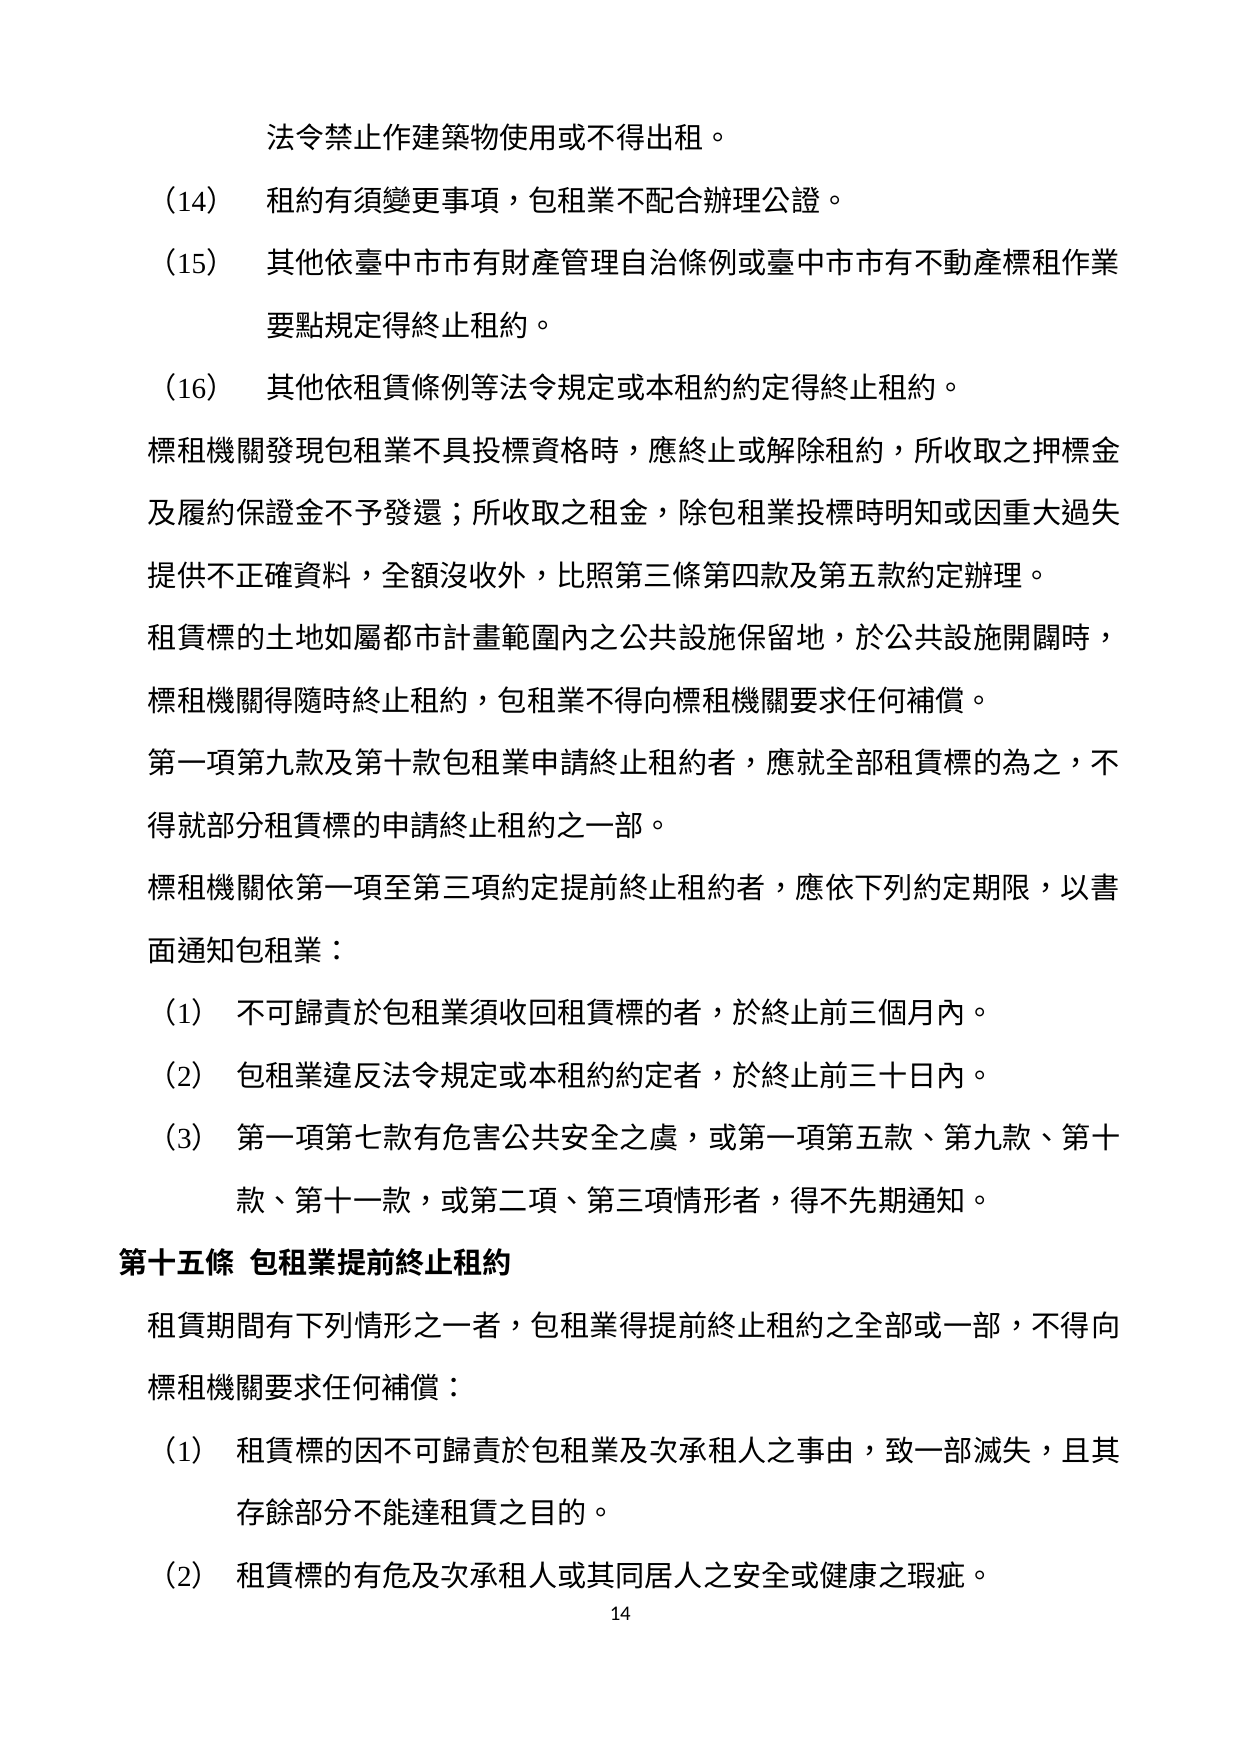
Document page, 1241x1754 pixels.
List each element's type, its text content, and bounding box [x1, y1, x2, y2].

list 不可歸責於包租業須收回租賃標的者，於終止前三個月內。 [148, 969, 1122, 1032]
text 標租機關發現包租業不具投標資格時，應終止或解除租約，所收取之押標金及履約保證金不予發還；所收取之租金，除包租業投標時明知或因重大過失提供不正確資料，全額沒收外，比照第三條第四款及第五款約定辦理。 [148, 407, 1122, 594]
text 第一項第九款及第十款包租業申請終止租約者，應就全部租賃標的為之，不得就部分租賃標的申請終止租約之一部。 [148, 719, 1122, 844]
list 租約有須變更事項，包租業不配合辦理公證。 [148, 157, 1122, 219]
text 標租機關依第一項至第三項約定提前終止租約者，應依下列約定期限，以書面通知包租業： [148, 844, 1122, 969]
text 租賃期間有下列情形之一者，包租業得提前終止租約之全部或一部，不得向標租機關要求任何補償： [148, 1282, 1122, 1407]
list 租賃標的有危及次承租人或其同居人之安全或健康之瑕疵。 [148, 1532, 1122, 1594]
list 第一項第七款有危害公共安全之虞，或第一項第五款、第九款、第十款、第十一款，或第二項、第三項情形者，得不先期通知。 [148, 1094, 1122, 1219]
text 第十五條 包租業提前終止租約 [118, 1219, 1122, 1282]
text 租賃標的土地如屬都市計畫範圍內之公共設施保留地，於公共設施開闢時，標租機關得隨時終止租約，包租業不得向標租機關要求任何補償。 [148, 594, 1122, 719]
list 其他依臺中市市有財產管理自治條例或臺中市市有不動產標租作業要點規定得終止租約。 [148, 219, 1122, 344]
list 法令禁止作建築物使用或不得出租。 [148, 94, 1122, 157]
list 包租業違反法令規定或本租約約定者，於終止前三十日內。 [148, 1032, 1122, 1094]
list 其他依租賃條例等法令規定或本租約約定得終止租約。 [148, 344, 1122, 407]
list 租賃標的因不可歸責於包租業及次承租人之事由，致一部滅失，且其存餘部分不能達租賃之目的。 [148, 1407, 1122, 1532]
